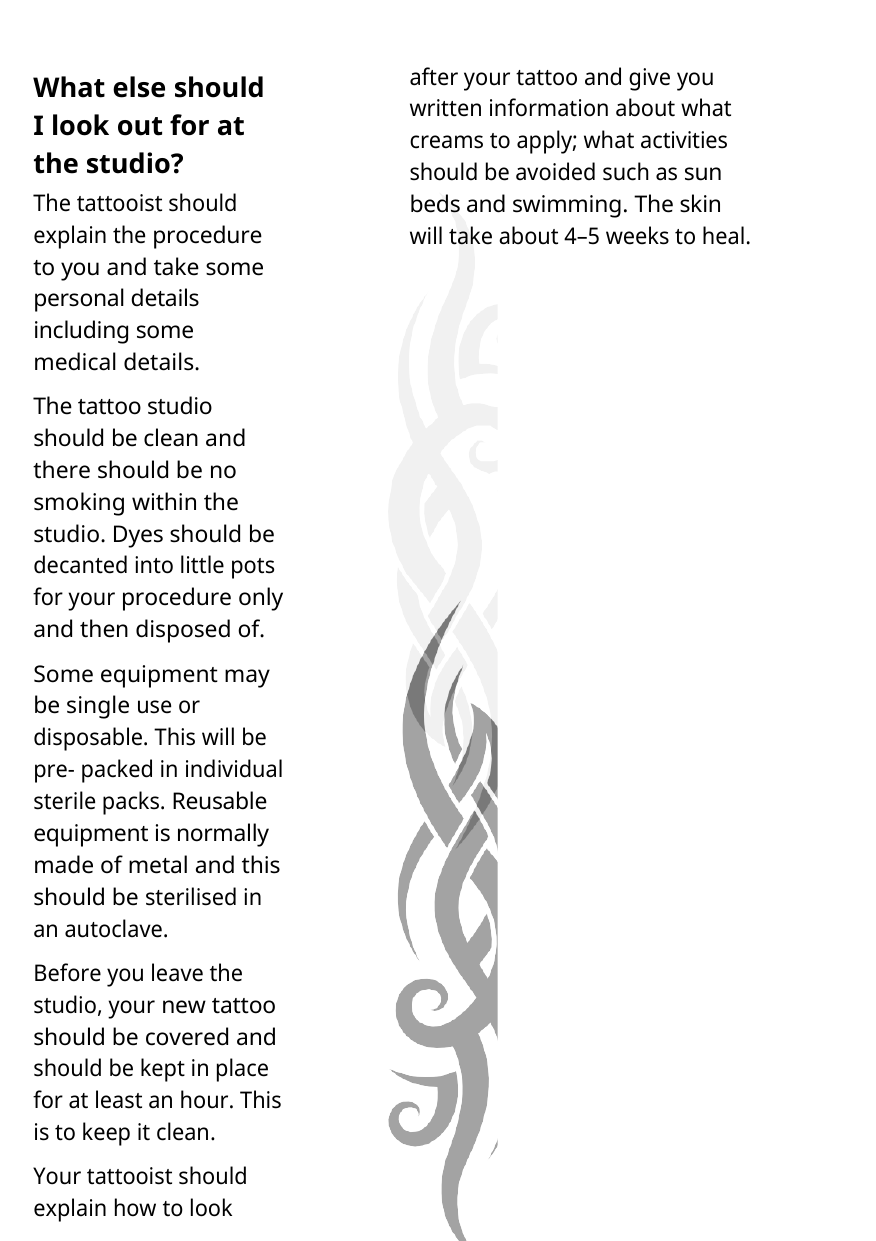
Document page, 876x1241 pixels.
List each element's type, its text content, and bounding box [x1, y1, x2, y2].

subtitle What else should I look out for at the studio? [33, 69, 271, 181]
text Your tattooist should explain how to look [33, 1160, 281, 1223]
text Before you leave the studio, your new tattoo should be covered and should be kept in place for at least an hour. This is to keep it clean. [33, 957, 288, 1147]
text after your tattoo and give you written information about what creams to apply; what activities should be avoided such as sun beds and swimming. The skin will take about 4–5 weeks to heal. [409, 60, 753, 251]
text Some equipment may be single use or disposable. This will be pre- packed in individual sterile packs. Reusable equipment is normally made of metal and this should be sterilised in an autoclave. [33, 657, 288, 944]
text The tattooist should explain the procedure to you and take some personal details including some medical details. [33, 187, 271, 377]
text The tattoo studio should be clean and there should be no smoking within the studio. Dyes should be decanted into little pots for your procedure only and then disposed of. [33, 390, 288, 644]
